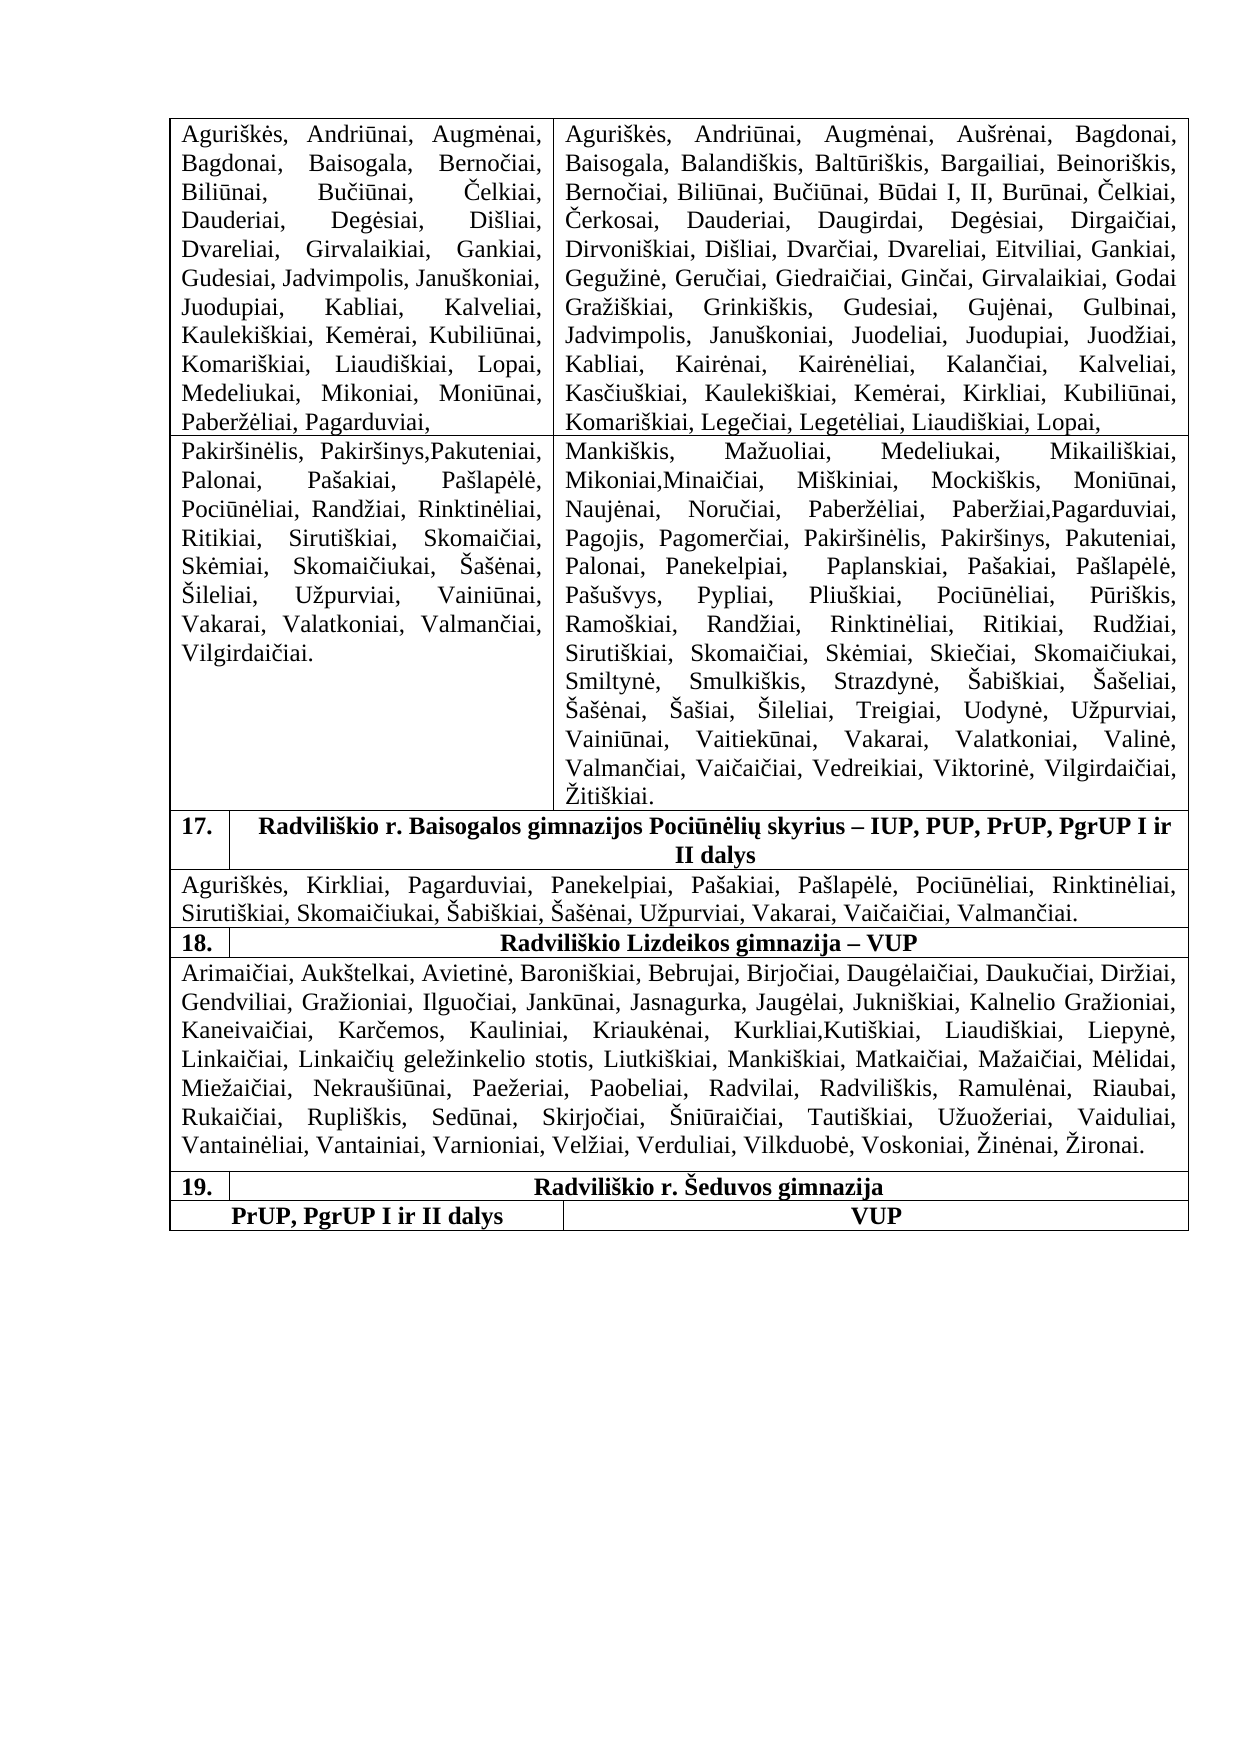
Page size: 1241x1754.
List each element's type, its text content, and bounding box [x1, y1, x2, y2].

table_cell Arimaičiai, Aukštelkai, Avietinė, Baroniškiai, Bebrujai, Birjočiai, Daugėlaičiai, Daukučiai, Diržiai, Gendviliai, Gražioniai, Ilguočiai, Jankūnai, Jasnagurka, Jaugėlai, Jukniškiai, Kalnelio Gražioniai, Kaneivaičiai, Karčemos, Kauliniai, Kriaukėnai, Kurkliai,Kutiškiai, Liaudiškiai, Liepynė, Linkaičiai, Linkaičių geležinkelio stotis, Liutkiškiai, Mankiškiai, Matkaičiai, Mažaičiai, Mėlidai, Miežaičiai, Nekraušiūnai, Paežeriai, Paobeliai, Radvilai, Radviliškis, Ramulėnai, Riaubai, Rukaičiai, Rupliškis, Sedūnai, Skirjočiai, Šniūraičiai, Tautiškiai, Užuožeriai, Vaiduliai, Vantainėliai, Vantainiai, Varnioniai, Velžiai, Verduliai, Vilkduobė, Voskoniai, Žinėnai, Žironai. [171, 958, 1188, 1171]
table_cell Radviliškio r. Baisogalos gimnazijos Pociūnėlių skyrius – IUP, PUP, PrUP, PgrUP I ir II dalys [230, 811, 1188, 869]
table_cell Aguriškės, Andriūnai, Augmėnai, Aušrėnai, Bagdonai, Baisogala, Balandiškis, Baltūriškis, Bargailiai, Beinoriškis, Bernočiai, Biliūnai, Bučiūnai, Būdai I, II, Burūnai, Čelkiai, Čerkosai, Dauderiai, Daugirdai, Degėsiai, Dirgaičiai, Dirvoniškiai, Dišliai, Dvarčiai, Dvareliai, Eitviliai, Gankiai, Gegužinė, Geručiai, Giedraičiai, Ginčai, Girvalaikiai, Godai Gražiškiai, Grinkiškis, Gudesiai, Gujėnai, Gulbinai, Jadvimpolis, Januškoniai, Juodeliai, Juodupiai, Juodžiai, Kabliai, Kairėnai, Kairėnėliai, Kalančiai, Kalveliai, Kasčiuškiai, Kaulekiškiai, Kemėrai, Kirkliai, Kubiliūnai, Komariškiai, Legečiai, Legetėliai, Liaudiškiai, Lopai, [554, 119, 1188, 435]
table_cell VUP [564, 1201, 1188, 1230]
table_cell Radviliškio r. Šeduvos gimnazija [230, 1172, 1188, 1200]
table_cell PrUP, PgrUP I ir II dalys [171, 1201, 563, 1230]
table_cell 19. [171, 1172, 229, 1200]
table_cell 18. [171, 928, 229, 957]
table_cell 17. [171, 811, 229, 869]
table_cell Radviliškio Lizdeikos gimnazija – VUP [230, 928, 1188, 957]
table_cell Mankiškis, Mažuoliai, Medeliukai, Mikailiškiai, Mikoniai,Minaičiai, Miškiniai, Mockiškis, Moniūnai, Naujėnai, Noručiai, Paberžėliai, Paberžiai,Pagarduviai, Pagojis, Pagomerčiai, Pakiršinėlis, Pakiršinys, Pakuteniai, Palonai, Panekelpiai, Paplanskiai, Pašakiai, Pašlapėlė, Pašušvys, Pypliai, Pliuškiai, Pociūnėliai, Pūriškis, Ramoškiai, Randžiai, Rinktinėliai, Ritikiai, Rudžiai, Sirutiškiai, Skomaičiai, Skėmiai, Skiečiai, Skomaičiukai, Smiltynė, Smulkiškis, Strazdynė, Šabiškiai, Šašeliai, Šašėnai, Šašiai, Šileliai, Treigiai, Uodynė, Užpurviai, Vainiūnai, Vaitiekūnai, Vakarai, Valatkoniai, Valinė, Valmančiai, Vaičaičiai, Vedreikiai, Viktorinė, Vilgirdaičiai, Žitiškiai. [554, 436, 1188, 810]
table_cell Pakiršinėlis, Pakiršinys,Pakuteniai, Palonai, Pašakiai, Pašlapėlė, Pociūnėliai, Randžiai, Rinktinėliai, Ritikiai, Sirutiškiai, Skomaičiai, Skėmiai, Skomaičiukai, Šašėnai, Šileliai, Užpurviai, Vainiūnai, Vakarai, Valatkoniai, Valmančiai, Vilgirdaičiai. [171, 436, 553, 810]
table_cell Aguriškės, Kirkliai, Pagarduviai, Panekelpiai, Pašakiai, Pašlapėlė, Pociūnėliai, Rinktinėliai, Sirutiškiai, Skomaičiukai, Šabiškiai, Šašėnai, Užpurviai, Vakarai, Vaičaičiai, Valmančiai. [171, 870, 1188, 927]
table_cell Aguriškės, Andriūnai, Augmėnai, Bagdonai, Baisogala, Bernočiai, Biliūnai, Bučiūnai, Čelkiai, Dauderiai, Degėsiai, Dišliai, Dvareliai, Girvalaikiai, Gankiai, Gudesiai, Jadvimpolis, Januškoniai, Juodupiai, Kabliai, Kalveliai, Kaulekiškiai, Kemėrai, Kubiliūnai, Komariškiai, Liaudiškiai, Lopai, Medeliukai, Mikoniai, Moniūnai, Paberžėliai, Pagarduviai, [171, 119, 553, 435]
